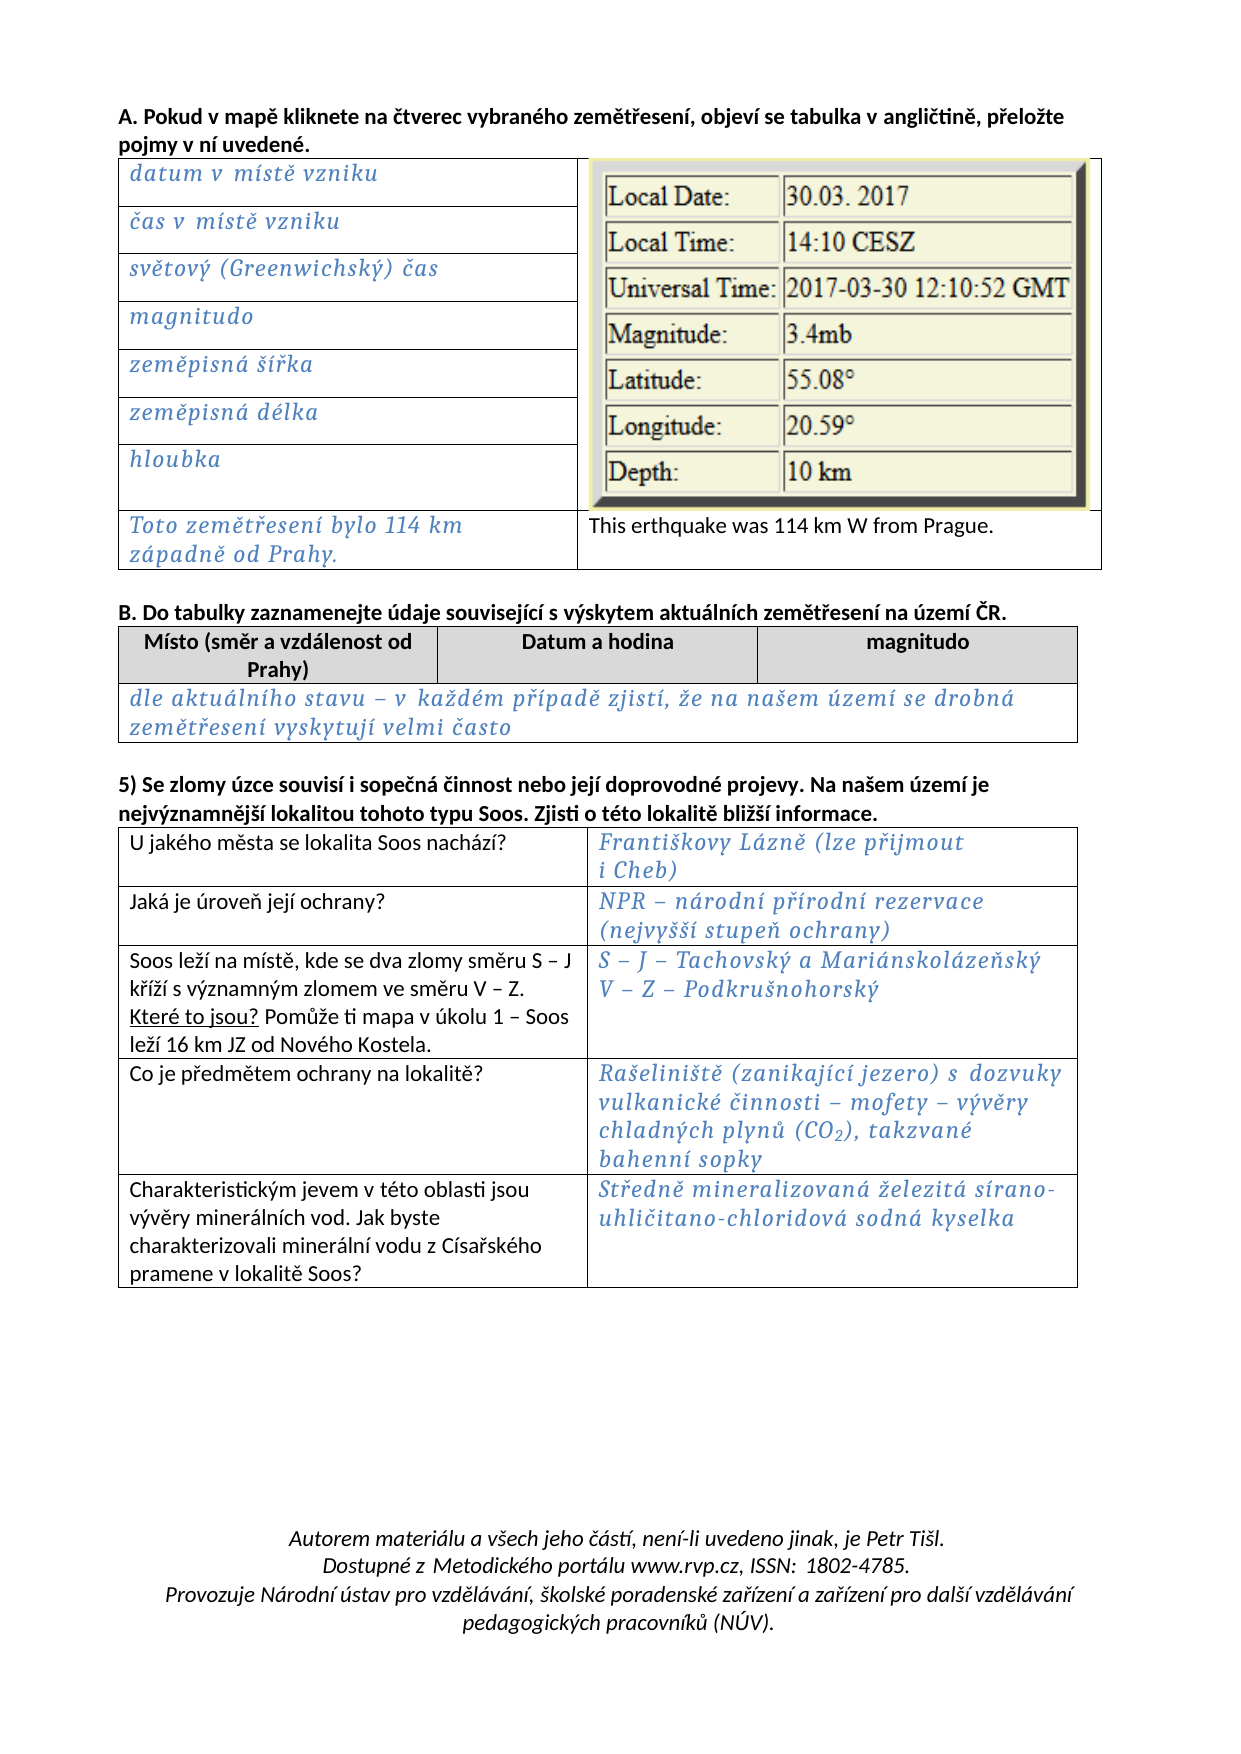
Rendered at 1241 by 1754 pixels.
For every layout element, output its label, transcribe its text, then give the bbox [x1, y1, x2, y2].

table_cell dle aktuálního stavu – v každém případě zjistí, že na našem území se drobná zemětřesení vyskytují velmi často [119, 684, 1077, 742]
table_header [1091, 159, 1101, 510]
table_header magnitudo [758, 627, 1077, 683]
table_cell Středně mineralizovaná železitá sírano-uhličitano-chloridová sodná kyselka [588, 1175, 1077, 1287]
table_cell magnitudo [119, 302, 577, 349]
table_cell Rašeliniště (zanikající jezero) s dozvuky vulkanické činnosti – mofety – vývěry chladných plynů (CO2), takzvané bahenní sopky [588, 1059, 1077, 1174]
table_cell Toto zemětřesení bylo 114 km západně od Prahy. [119, 511, 577, 569]
text A. Pokud v mapě kliknete na čtverec vybraného zemětřesení, objeví se tabulka v angličtině, přeložte pojmy v ní uvedené. [118, 102, 1122, 158]
table_cell světový (Greenwichský) čas [119, 254, 577, 301]
table_cell Co je předmětem ochrany na lokalitě? [119, 1059, 587, 1174]
table_cell NPR – národní přírodní rezervace (nejvyšší stupeň ochrany) [588, 887, 1077, 945]
table_cell S – J – Tachovský a Mariánskolázeňský V – Z – Podkrušnohorský [588, 946, 1077, 1058]
table_cell This erthquake was 114 km W from Prague. [578, 511, 1101, 569]
table_cell čas v místě vzniku [119, 207, 577, 253]
table_header Františkovy Lázně (lze přijmout i Cheb) [588, 828, 1077, 886]
table_cell Soos leží na místě, kde se dva zlomy směru S – J kříží s významným zlomem ve směru V – Z. Které to jsou? Pomůže ti mapa v úkolu 1 – Soos leží 16 km JZ od Nového Kostela. [119, 946, 587, 1058]
table_header Datum a hodina [438, 627, 757, 683]
table_header datum v místě vzniku [119, 159, 577, 206]
table_header [578, 159, 588, 510]
table_cell hloubka [119, 445, 577, 510]
table_cell zeměpisná délka [119, 398, 577, 444]
text B. Do tabulky zaznamenejte údaje související s výskytem aktuálních zemětřesení na území ČR. [118, 598, 1122, 626]
table_cell Charakteristickým jevem v této oblasti jsou vývěry minerálních vod. Jak byste charakterizovali minerální vodu z Císařského pramene v lokalitě Soos? [119, 1175, 587, 1287]
table_header Místo (směr a vzdálenost od Prahy) [119, 627, 437, 683]
table_header U jakého města se lokalita Soos nachází? [119, 828, 587, 886]
table_cell Jaká je úroveň její ochrany? [119, 887, 587, 945]
table_cell zeměpisná šířka [119, 350, 577, 397]
text 5) Se zlomy úzce souvisí i sopečná činnost nebo její doprovodné projevy. Na našem území je nejvýznamnější lokalitou tohoto typu Soos. Zjisti o této lokalitě bližší informace. [118, 771, 1122, 827]
